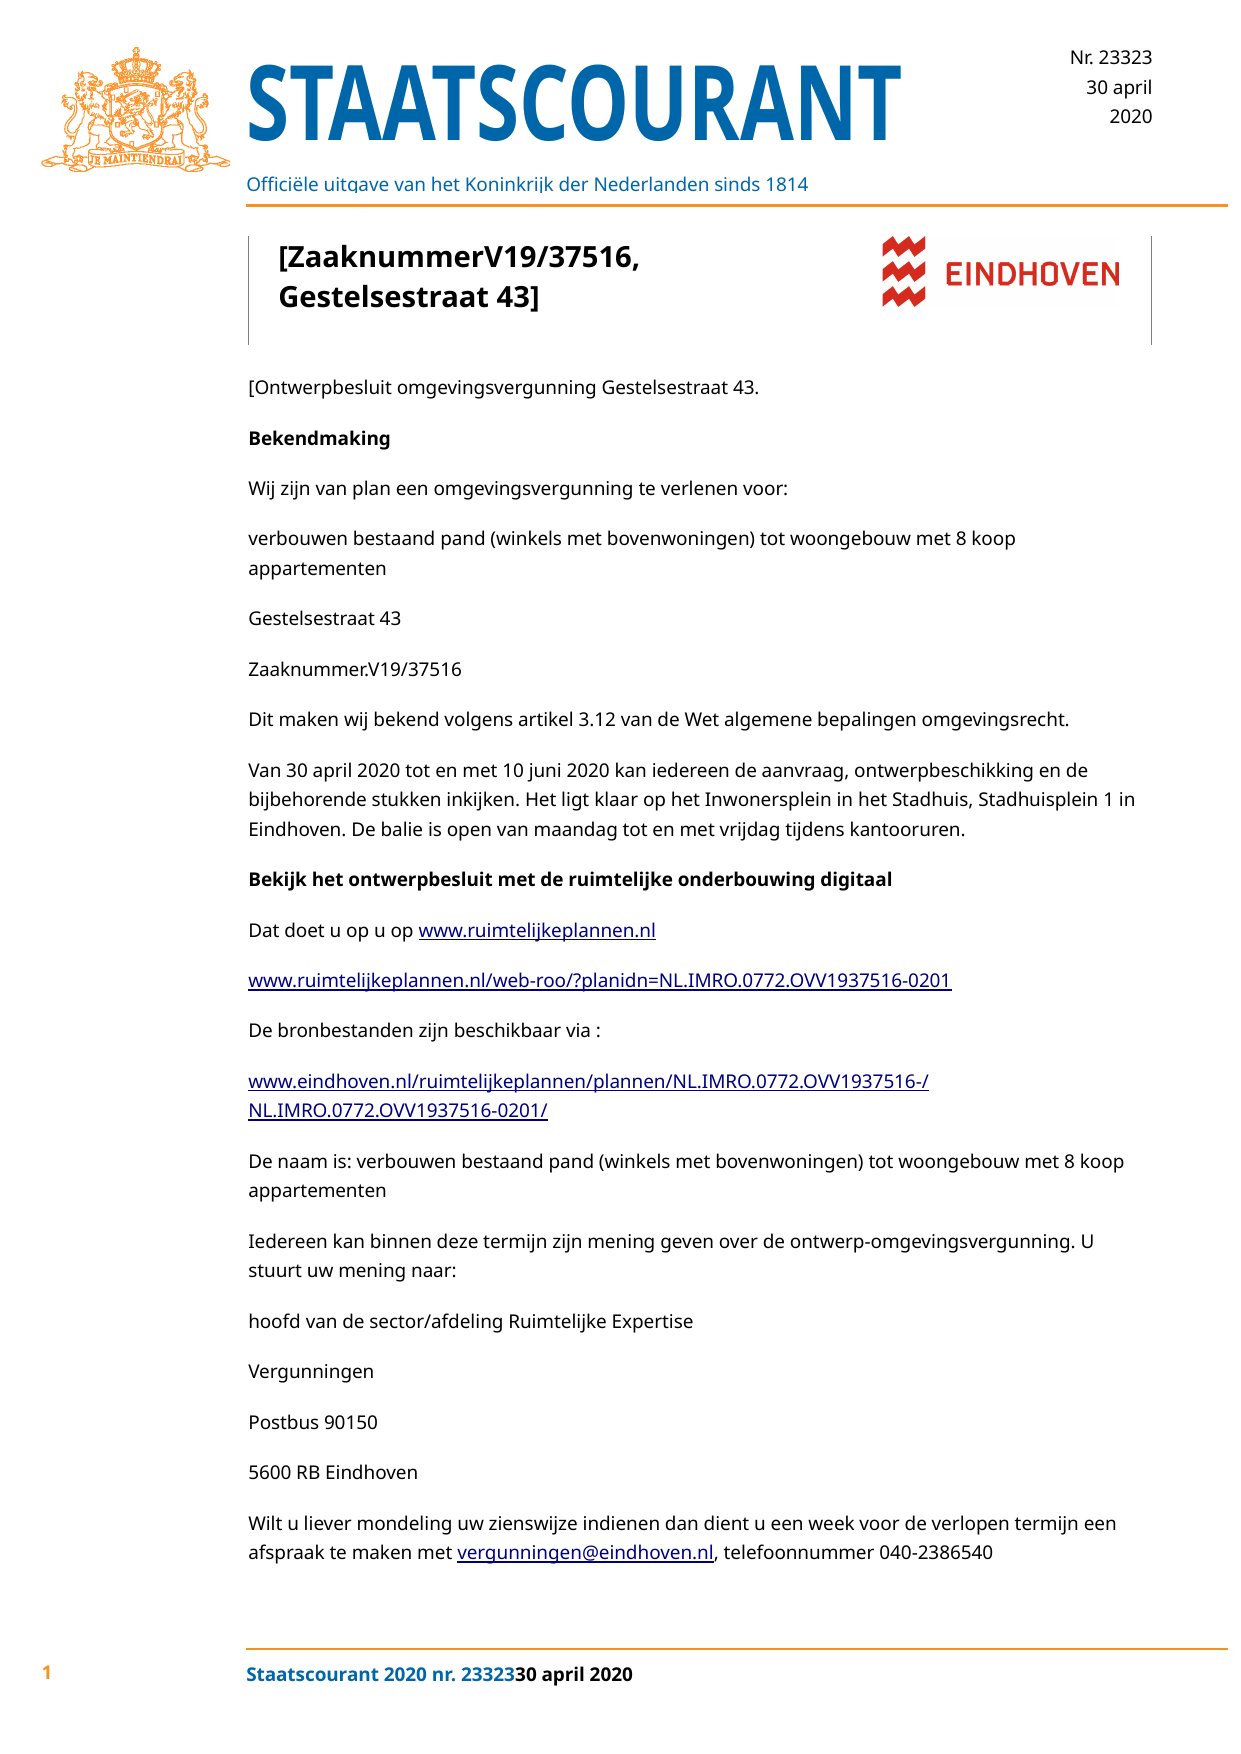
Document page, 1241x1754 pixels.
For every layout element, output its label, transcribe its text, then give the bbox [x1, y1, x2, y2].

text Wilt u liever mondeling uw zienswijze indienen dan dient u een week voor de verlopen termijn een afspraak te maken met vergunningen@eindhoven.nl, telefoonnummer 040-2386540 [248, 1510, 1152, 1565]
text Vergunningen [248, 1358, 1152, 1384]
text Dat doet u op u op www.ruimtelijkeplannen.nl [248, 917, 1152, 942]
text De bronbestanden zijn beschikbaar via : [248, 1018, 1152, 1043]
text Iedereen kan binnen deze termijn zijn mening geven over de ontwerp-omgevingsvergunning. U stuurt uw mening naar: [248, 1228, 1152, 1283]
text www.ruimtelijkeplannen.nl/web-roo/?planidn=NL.IMRO.0772.OVV1937516-0201 [248, 967, 1152, 993]
text www.eindhoven.nl/ruimtelijkeplannen/plannen/NL.IMRO.0772.OVV1937516-/NL.IMRO.0772.OVV1937516-0201/ [248, 1068, 1152, 1123]
text De naam is: verbouwen bestaand pand (winkels met bovenwoningen) tot woongebouw met 8 koop appartementen [248, 1148, 1152, 1203]
text Zaaknummer.V19/37516 [248, 656, 1152, 682]
table_header [850, 236, 1151, 345]
text hoofd van de sector/afdeling Ruimtelijke Expertise [248, 1308, 1152, 1334]
text Wij zijn van plan een omgevingsvergunning te verlenen voor: [248, 475, 1152, 501]
picture [882, 236, 1119, 307]
picture [41, 47, 231, 172]
text Bekendmaking [248, 425, 1152, 450]
text Postbus 90150 [248, 1409, 1152, 1434]
text [Ontwerpbesluit omgevingsvergunning Gestelsestraat 43. [248, 374, 1152, 400]
text verbouwen bestaand pand (winkels met bovenwoningen) tot woongebouw met 8 koop appartementen [248, 526, 1152, 581]
text Dit maken wij bekend volgens artikel 3.12 van de Wet algemene bepalingen omgevingsrecht. [248, 706, 1152, 732]
text Van 30 april 2020 tot en met 10 juni 2020 kan iedereen de aanvraag, ontwerpbeschikking en de bijbehorende stukken inkijken. Het ligt klaar op het Inwonersplein in het Stadhuis, Stadhuisplein 1 in Eindhoven. De balie is open van maandag tot en met vrijdag tijdens kantooruren. [248, 757, 1152, 842]
text Gestelsestraat 43 [248, 606, 1152, 631]
text 5600 RB Eindhoven [248, 1459, 1152, 1485]
table_header [ZaaknummerV19/37516, Gestelsestraat 43] [249, 236, 850, 345]
text Bekijk het ontwerpbesluit met de ruimtelijke onderbouwing digitaal [248, 866, 1152, 892]
